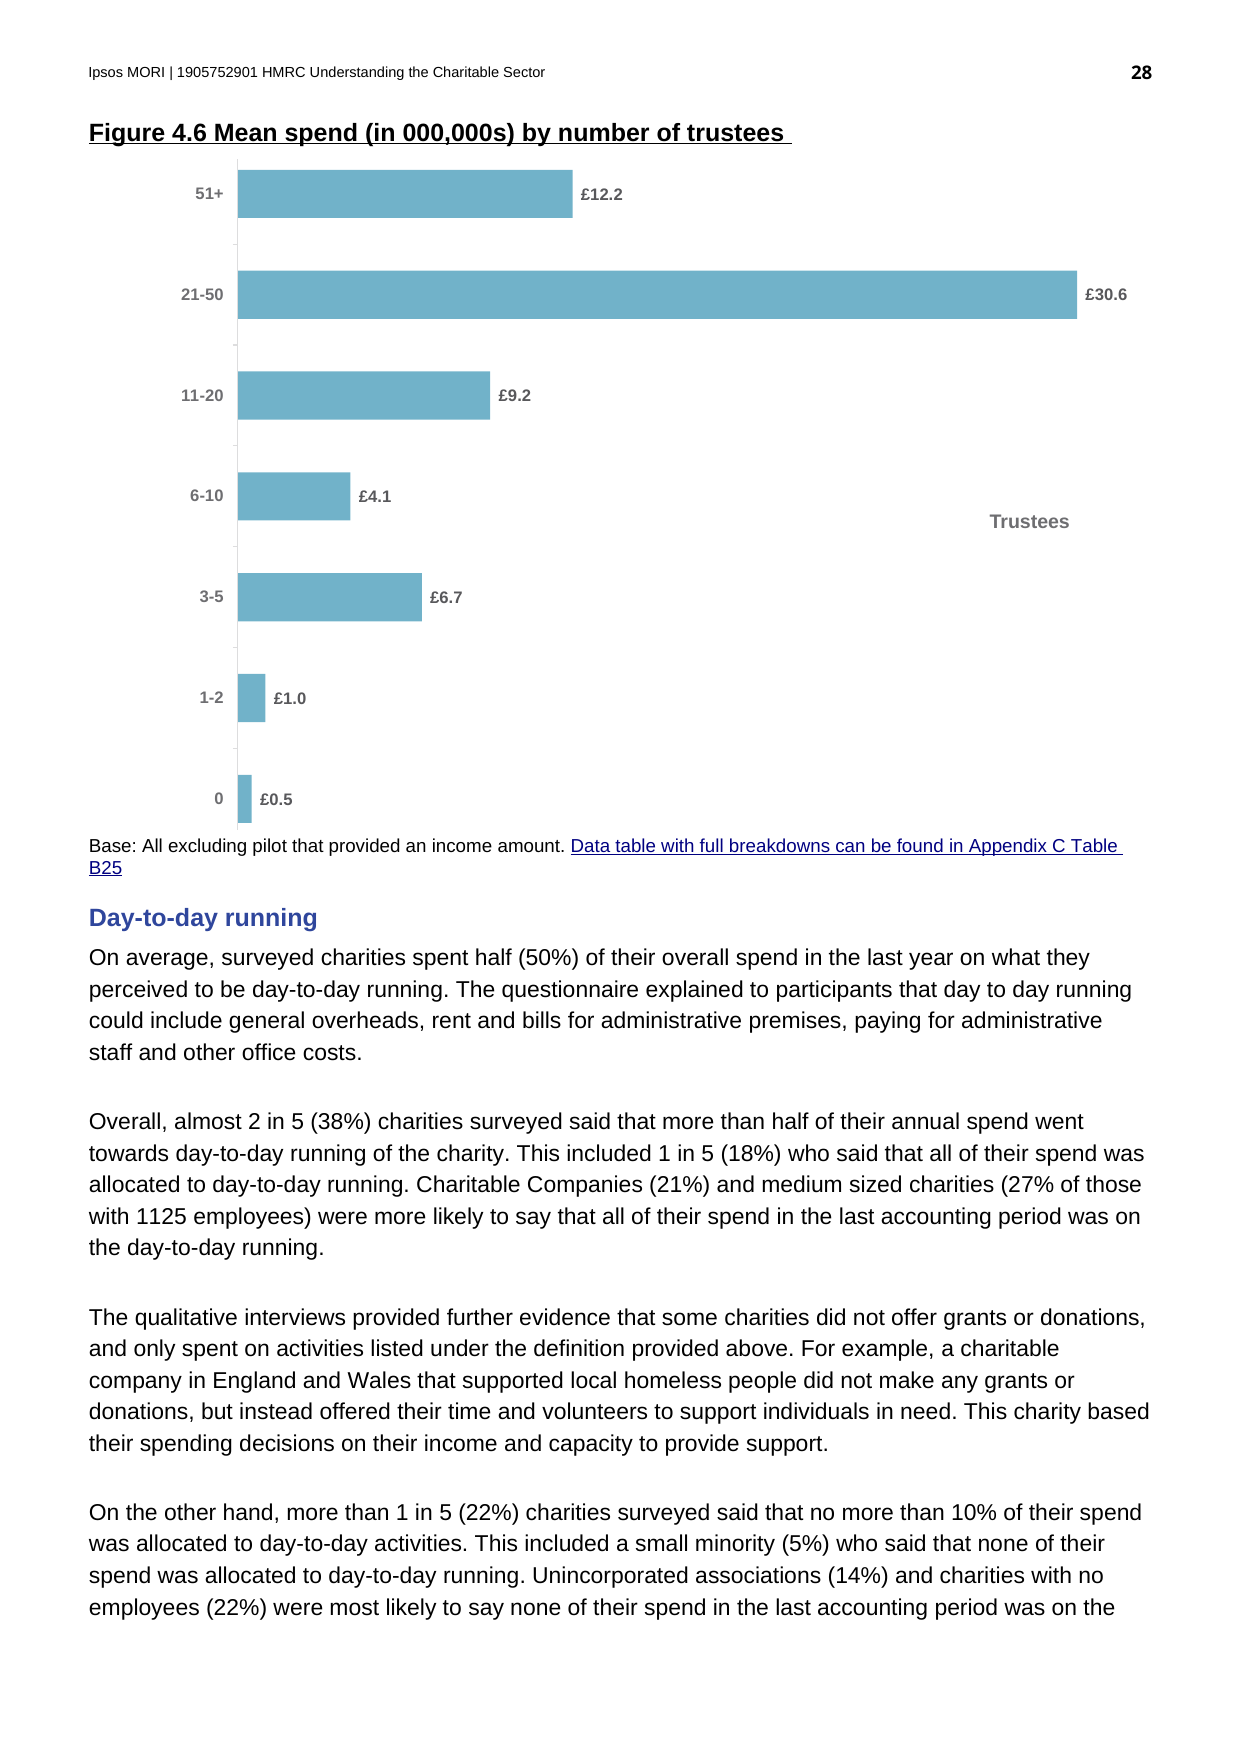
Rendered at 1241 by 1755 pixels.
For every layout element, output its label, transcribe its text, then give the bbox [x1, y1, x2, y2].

text Base: All excluding pilot that provided an income amount. Data table with full breakdowns can be found in Appendix C Table B25 [89, 835, 1152, 878]
list The qualitative interviews provided further evidence that some charities did not offer grants or donations, and only spent on activities listed under the definition provided above. For example, a charitable company in England and Wales that supported local homeless people did not make any grants or donations, but instead offered their time and volunteers to support individuals in need. This charity based their spending decisions on their income and capacity to provide support. [89, 1303, 1152, 1456]
list Overall, almost 2 in 5 (38%) charities surveyed said that more than half of their annual spend went towards day-to-day running of the charity. This included 1 in 5 (18%) who said that all of their spend was allocated to day-to-day running. Charitable Companies (21%) and medium sized charities (27% of those with 1125 employees) were more likely to say that all of their spend in the last accounting period was on the day-to-day running. [89, 1108, 1152, 1261]
list On the other hand, more than 1 in 5 (22%) charities surveyed said that no more than 10% of their spend was allocated to day-to-day activities. This included a small minority (5%) who said that none of their spend was allocated to day-to-day running. Unincorporated associations (14%) and charities with no employees (22%) were most likely to say none of their spend in the last accounting period was on the [89, 1499, 1152, 1620]
subtitle Day-to-day running [89, 903, 1152, 932]
list On average, surveyed charities spent half (50%) of their overall spend in the last year on what they perceived to be day-to-day running. The questionnaire explained to participants that day to day running could include general overheads, rent and bills for administrative premises, paying for administrative staff and other office costs. [89, 944, 1152, 1065]
subtitle Figure 4.6 Mean spend (in 000,000s) by number of trustees [89, 118, 915, 147]
